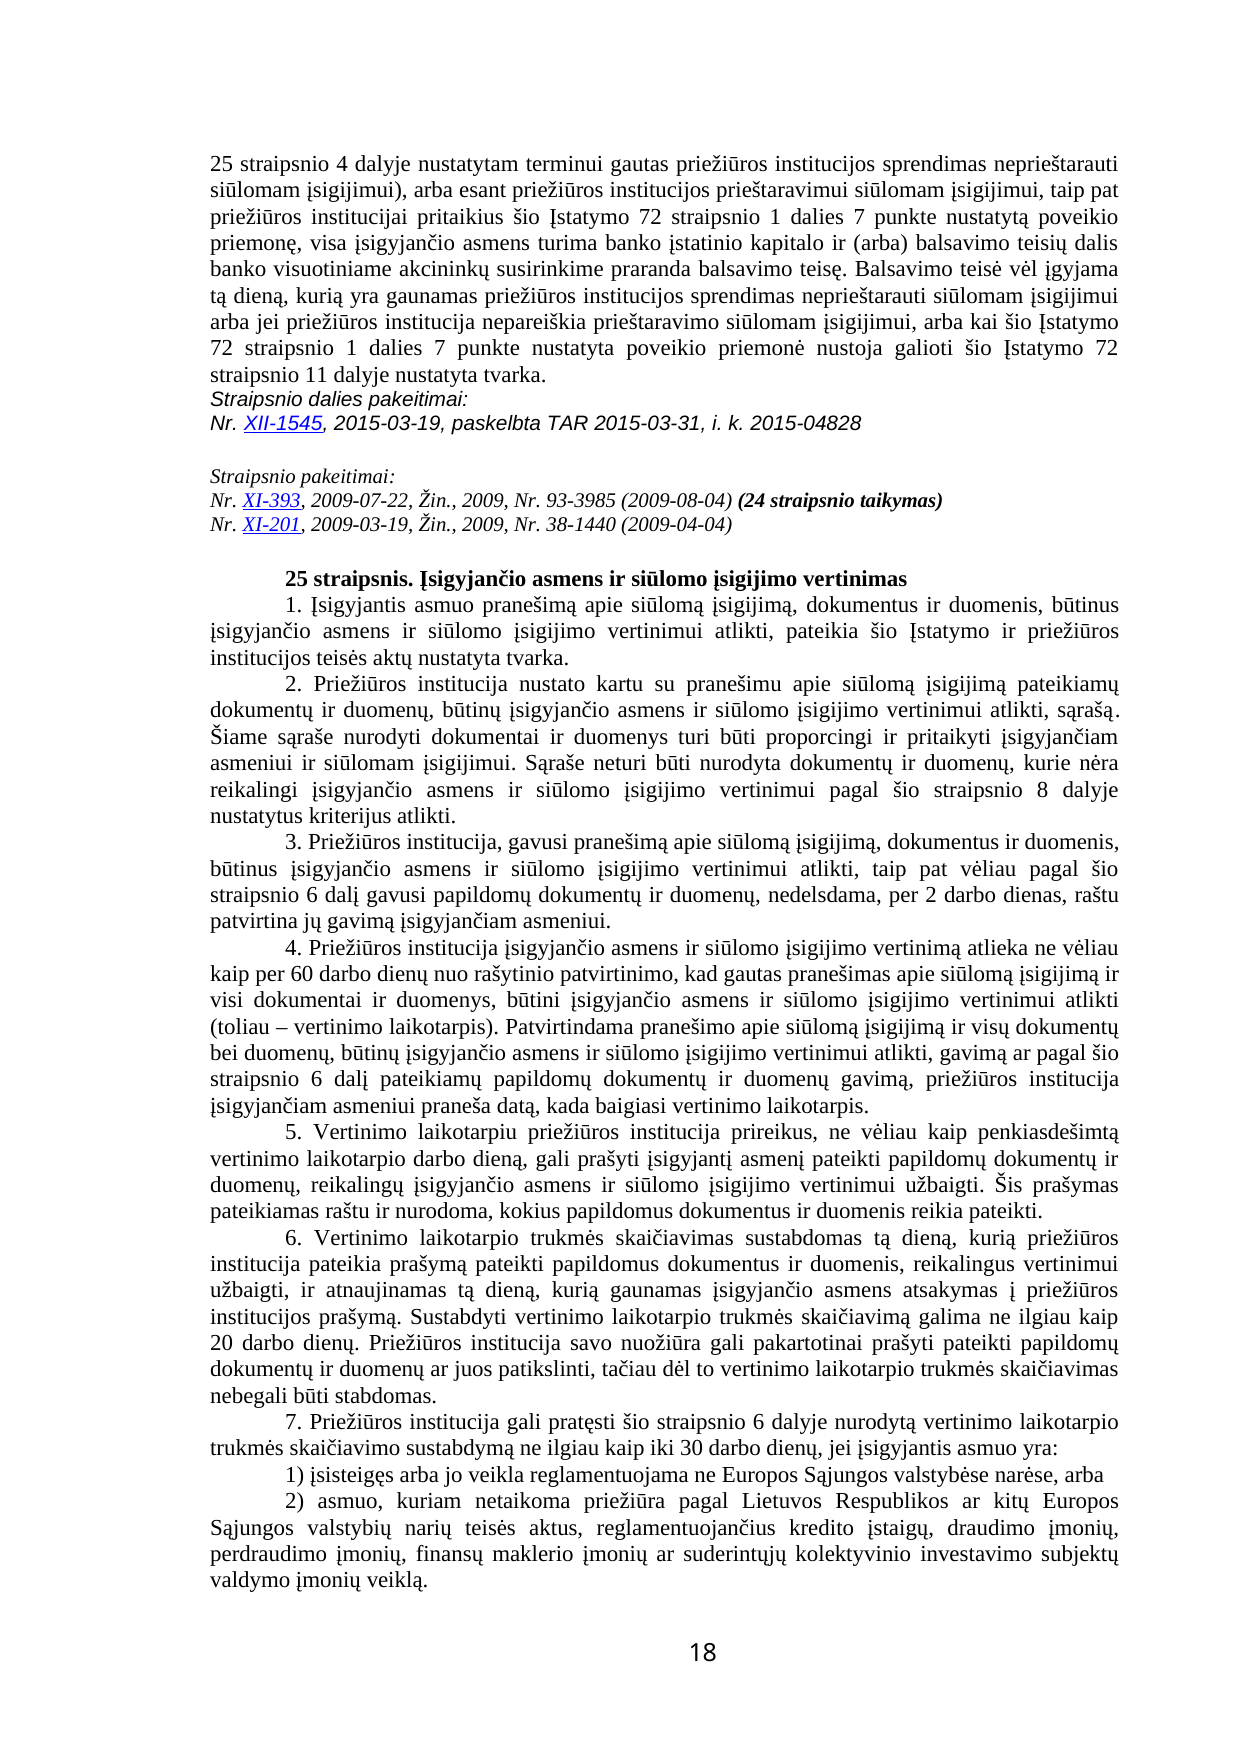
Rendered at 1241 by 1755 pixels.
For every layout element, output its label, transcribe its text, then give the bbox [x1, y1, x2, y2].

text 5. Vertinimo laikotarpiu priežiūros institucija prireikus, ne vėliau kaip penkiasdešimtą vertinimo laikotarpio darbo dieną, gali prašyti įsigyjantį asmenį pateikti papildomų dokumentų ir duomenų, reikalingų įsigyjančio asmens ir siūlomo įsigijimo vertinimui užbaigti. Šis prašymas pateikiamas raštu ir nurodoma, kokius papildomus dokumentus ir duomenis reikia pateikti. [210, 1118, 1120, 1224]
text Straipsnio dalies pakeitimai: [210, 387, 1120, 411]
text 1. Įsigyjantis asmuo pranešimą apie siūlomą įsigijimą, dokumentus ir duomenis, būtinus įsigyjančio asmens ir siūlomo įsigijimo vertinimui atlikti, pateikia šio Įstatymo ir priežiūros institucijos teisės aktų nustatyta tvarka. [210, 591, 1120, 670]
text 2) asmuo, kuriam netaikoma priežiūra pagal Lietuvos Respublikos ar kitų Europos Sąjungos valstybių narių teisės aktus, reglamentuojančius kredito įstaigų, draudimo įmonių, perdraudimo įmonių, finansų maklerio įmonių ar suderintųjų kolektyvinio investavimo subjektų valdymo įmonių veiklą. [210, 1487, 1120, 1593]
text 7. Priežiūros institucija gali pratęsti šio straipsnio 6 dalyje nurodytą vertinimo laikotarpio trukmės skaičiavimo sustabdymą ne ilgiau kaip iki 30 darbo dienų, jei įsigyjantis asmuo yra: [210, 1408, 1120, 1461]
text Straipsnio pakeitimai: [210, 464, 1120, 488]
text 4. Priežiūros institucija įsigyjančio asmens ir siūlomo įsigijimo vertinimą atlieka ne vėliau kaip per 60 darbo dienų nuo rašytinio patvirtinimo, kad gautas pranešimas apie siūlomą įsigijimą ir visi dokumentai ir duomenys, būtini įsigyjančio asmens ir siūlomo įsigijimo vertinimui atlikti (toliau – vertinimo laikotarpis). Patvirtindama pranešimo apie siūlomą įsigijimą ir visų dokumentų bei duomenų, būtinų įsigyjančio asmens ir siūlomo įsigijimo vertinimui atlikti, gavimą ar pagal šio straipsnio 6 dalį pateikiamų papildomų dokumentų ir duomenų gavimą, priežiūros institucija įsigyjančiam asmeniui praneša datą, kada baigiasi vertinimo laikotarpis. [210, 934, 1120, 1118]
text 6. Vertinimo laikotarpio trukmės skaičiavimas sustabdomas tą dieną, kurią priežiūros institucija pateikia prašymą pateikti papildomus dokumentus ir duomenis, reikalingus vertinimui užbaigti, ir atnaujinamas tą dieną, kurią gaunamas įsigyjančio asmens atsakymas į priežiūros institucijos prašymą. Sustabdyti vertinimo laikotarpio trukmės skaičiavimą galima ne ilgiau kaip 20 darbo dienų. Priežiūros institucija savo nuožiūra gali pakartotinai prašyti pateikti papildomų dokumentų ir duomenų ar juos patikslinti, tačiau dėl to vertinimo laikotarpio trukmės skaičiavimas nebegali būti stabdomas. [210, 1224, 1120, 1408]
text 2. Priežiūros institucija nustato kartu su pranešimu apie siūlomą įsigijimą pateikiamų dokumentų ir duomenų, būtinų įsigyjančio asmens ir siūlomo įsigijimo vertinimui atlikti, sąrašą. Šiame sąraše nurodyti dokumentai ir duomenys turi būti proporcingi ir pritaikyti įsigyjančiam asmeniui ir siūlomam įsigijimui. Sąraše neturi būti nurodyta dokumentų ir duomenų, kurie nėra reikalingi įsigyjančio asmens ir siūlomo įsigijimo vertinimui pagal šio straipsnio 8 dalyje nustatytus kriterijus atlikti. [210, 670, 1120, 828]
text 3. Priežiūros institucija, gavusi pranešimą apie siūlomą įsigijimą, dokumentus ir duomenis, būtinus įsigyjančio asmens ir siūlomo įsigijimo vertinimui atlikti, taip pat vėliau pagal šio straipsnio 6 dalį gavusi papildomų dokumentų ir duomenų, nedelsdama, per 2 darbo dienas, raštu patvirtina jų gavimą įsigyjančiam asmeniui. [210, 828, 1120, 934]
text 1) įsisteigęs arba jo veikla reglamentuojama ne Europos Sąjungos valstybėse narėse, arba [210, 1461, 1120, 1487]
text Nr. XII-1545, 2015-03-19, paskelbta TAR 2015-03-31, i. k. 2015-04828 [210, 411, 1120, 435]
text 25 straipsnio 4 dalyje nustatytam terminui gautas priežiūros institucijos sprendimas neprieštarauti siūlomam įsigijimui), arba esant priežiūros institucijos prieštaravimui siūlomam įsigijimui, taip pat priežiūros institucijai pritaikius šio Įstatymo 72 straipsnio 1 dalies 7 punkte nustatytą poveikio priemonę, visa įsigyjančio asmens turima banko įstatinio kapitalo ir (arba) balsavimo teisių dalis banko visuotiniame akcininkų susirinkime praranda balsavimo teisę. Balsavimo teisė vėl įgyjama tą dieną, kurią yra gaunamas priežiūros institucijos sprendimas neprieštarauti siūlomam įsigijimui arba jei priežiūros institucija nepareiškia prieštaravimo siūlomam įsigijimui, arba kai šio Įstatymo 72 straipsnio 1 dalies 7 punkte nustatyta poveikio priemonė nustoja galioti šio Įstatymo 72 straipsnio 11 dalyje nustatyta tvarka. [210, 150, 1120, 387]
text 25 straipsnis. Įsigyjančio asmens ir siūlomo įsigijimo vertinimas [210, 565, 1120, 591]
text Nr. XI-201, 2009-03-19, Žin., 2009, Nr. 38-1440 (2009-04-04) [210, 512, 1120, 536]
text Nr. XI-393, 2009-07-22, Žin., 2009, Nr. 93-3985 (2009-08-04) (24 straipsnio taikymas) [210, 488, 1120, 512]
